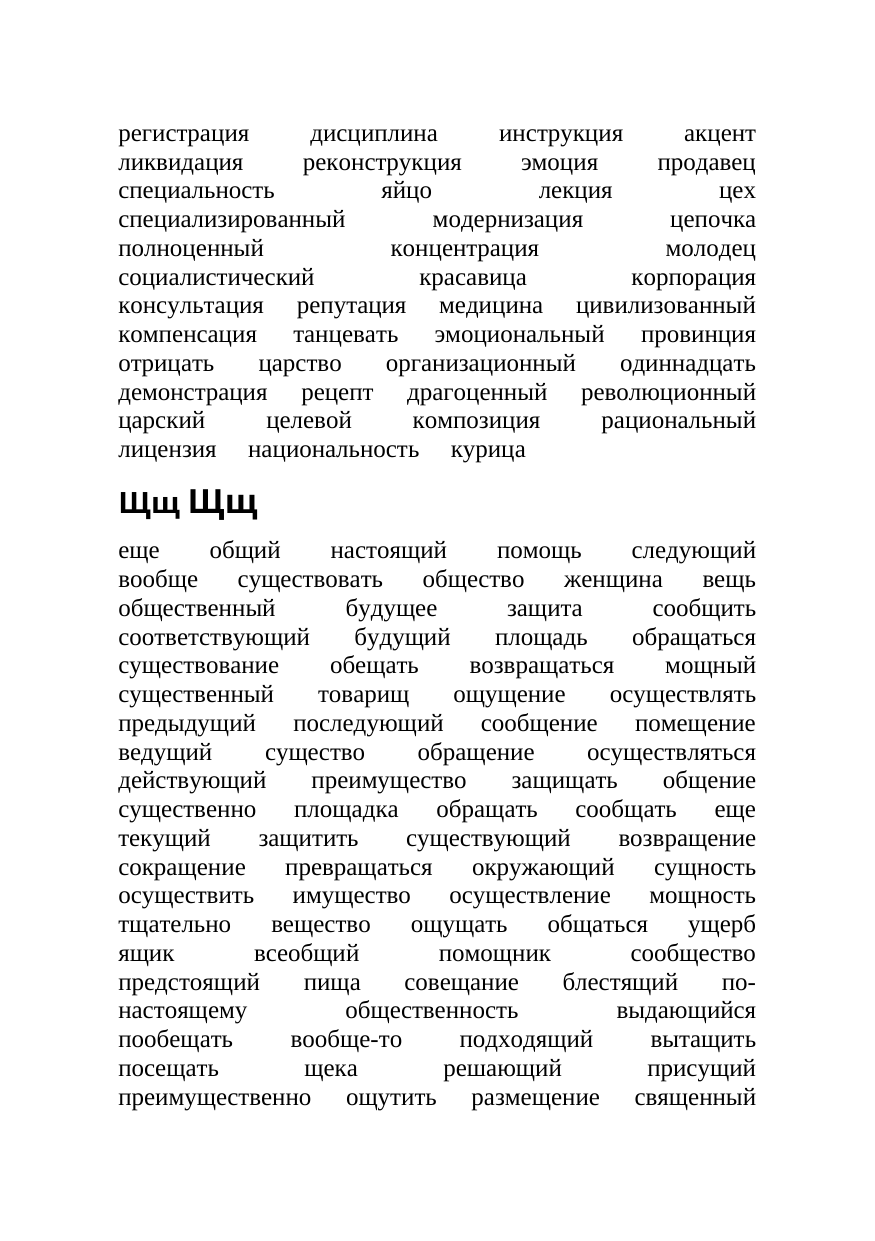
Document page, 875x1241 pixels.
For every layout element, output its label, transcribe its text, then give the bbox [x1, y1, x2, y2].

text регистрация дисциплина инструкция акцент ликвидация реконструкция эмоция продавец специальность яйцо лекция цех специализированный модернизация цепочка полноценный концентрация молодец социалистический красавица корпорация консультация репутация медицина цивилизованный компенсация танцевать эмоциональный провинция отрицать царство организационный одиннадцать демонстрация рецепт драгоценный революционный царский целевой композиция рациональный лицензия национальность курица [118, 118, 756, 463]
text еще общий настоящий помощь следующий вообще существовать общество женщина вещь общественный будущее защита сообщить соответствующий будущий площадь обращаться существование обещать возвращаться мощный существенный товарищ ощущение осуществлять предыдущий последующий сообщение помещение ведущий существо обращение осуществляться действующий преимущество защищать общение существенно площадка обращать сообщать еще текущий защитить существующий возвращение сокращение превращаться окружающий сущность осуществить имущество осуществление мощность тщательно вещество ощущать общаться ущерб ящик всеобщий помощник сообщество предстоящий пища совещание блестящий по-настоящему общественность выдающийся пообещать вообще-то подходящий вытащить посещать щека решающий присущий преимущественно ощутить размещение священный [118, 536, 756, 1111]
subtitle Щщ Щщ [118, 478, 756, 523]
